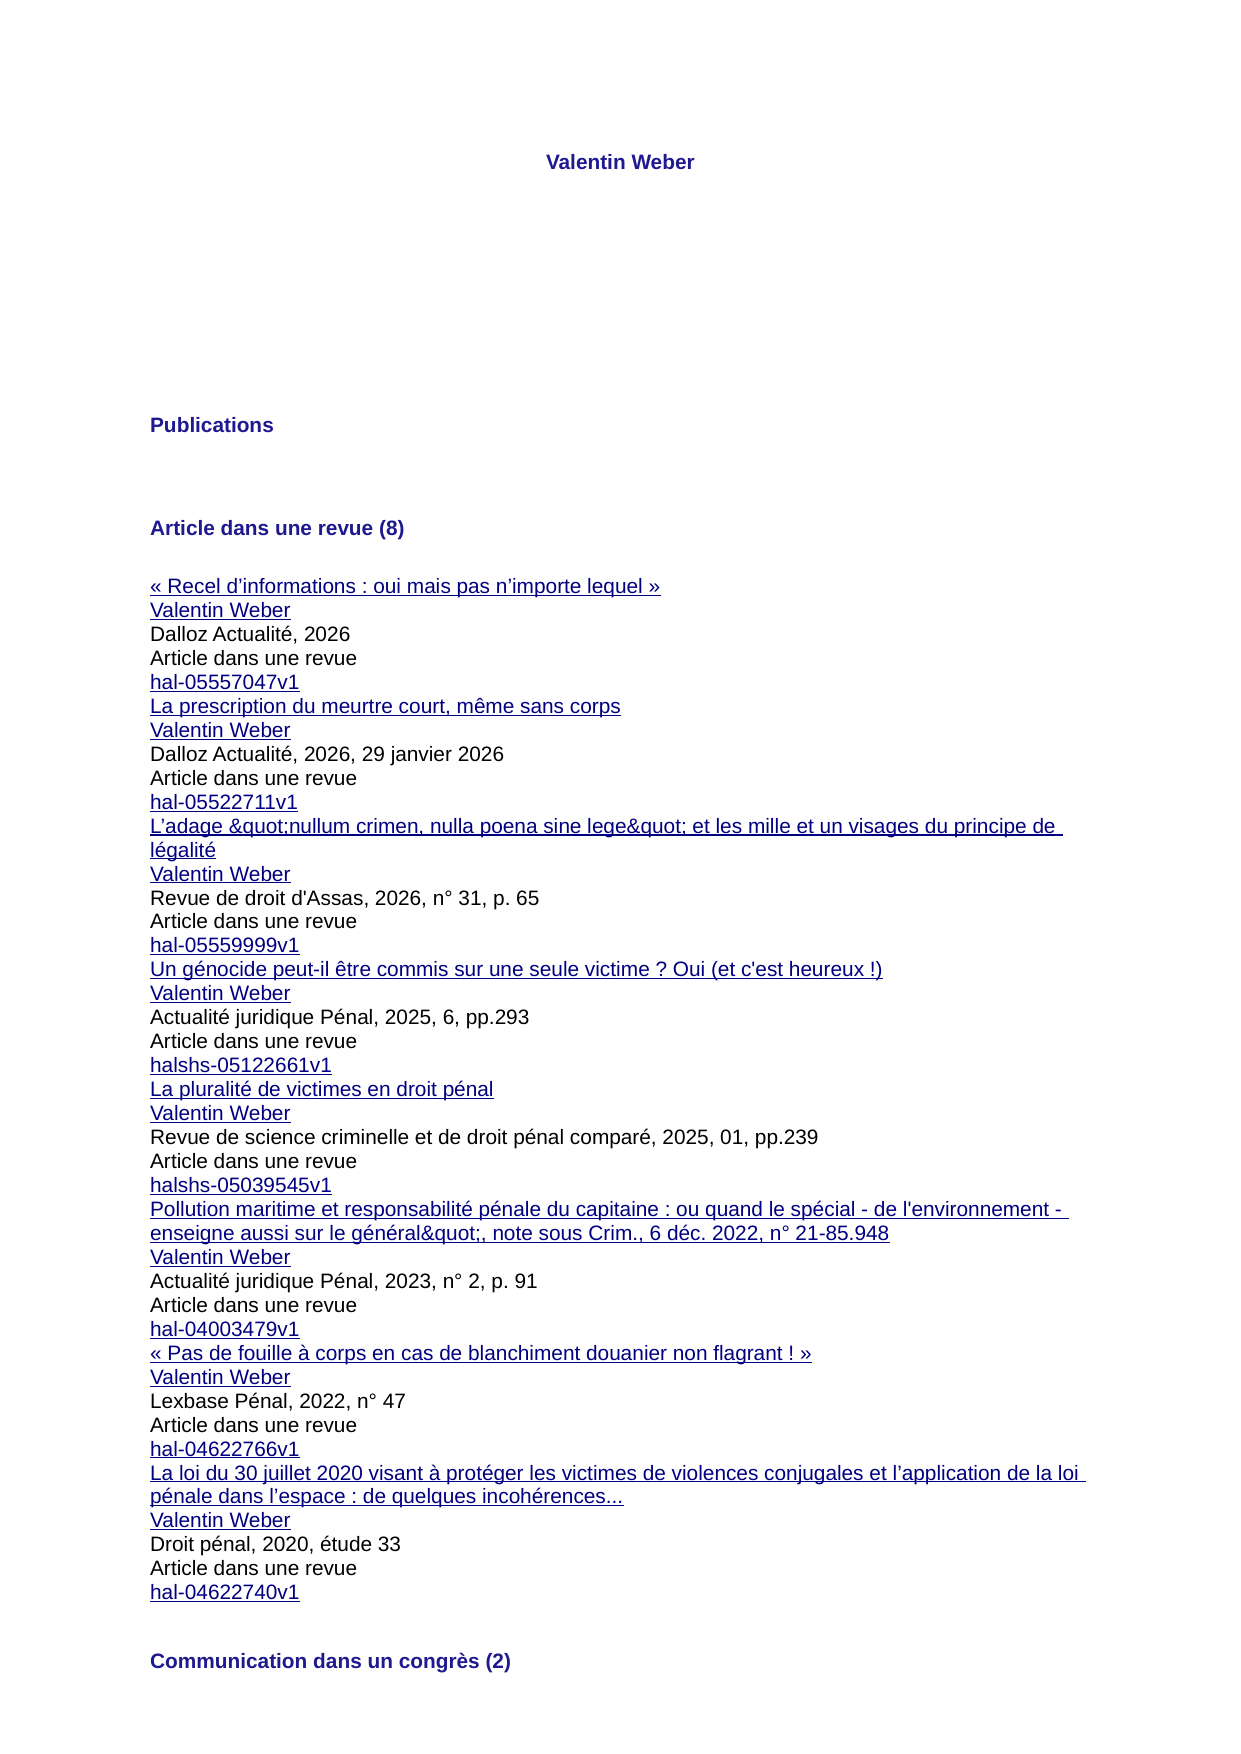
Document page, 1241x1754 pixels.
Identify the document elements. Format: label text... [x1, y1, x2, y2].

table_cell La pluralité de victimes en droit pénal Valentin Weber Revue de science criminelle et de droit pénal comparé, 2025, 01, pp.239 Article dans une revue halshs-05039545v1 [150, 1077, 1090, 1197]
table_cell « Pas de fouille à corps en cas de blanchiment douanier non flagrant ! » Valentin Weber Lexbase Pénal, 2022, n° 47 Article dans une revue hal-04622766v1 [150, 1341, 1090, 1460]
subtitle Valentin Weber [150, 150, 1090, 174]
table_cell La prescription du meurtre court, même sans corps Valentin Weber Dalloz Actualité, 2026, 29 janvier 2026 Article dans une revue hal-05522711v1 [150, 694, 1090, 813]
table_cell L’adage &quot;nullum crimen, nulla poena sine lege&quot; et les mille et un visages du principe de légalité Valentin Weber Revue de droit d'Assas, 2026, n° 31, p. 65 Article dans une revue hal-05559999v1 [150, 814, 1090, 957]
table_cell Un génocide peut-il être commis sur une seule victime ? Oui (et c'est heureux !) Valentin Weber Actualité juridique Pénal, 2025, 6, pp.293 Article dans une revue halshs-05122661v1 [150, 957, 1090, 1077]
table_cell Pollution maritime et responsabilité pénale du capitaine : ou quand le spécial - de l'environnement - enseigne aussi sur le général&quot;, note sous Crim., 6 déc. 2022, n° 21-85.948 Valentin Weber Actualité juridique Pénal, 2023, n° 2, p. 91 Article dans une revue hal-04003479v1 [150, 1197, 1090, 1341]
table_header « Recel d’informations : oui mais pas n’importe lequel » Valentin Weber Dalloz Actualité, 2026 Article dans une revue hal-05557047v1 [150, 574, 1090, 694]
subtitle Publications [150, 412, 1090, 436]
table_cell La loi du 30 juillet 2020 visant à protéger les victimes de violences conjugales et l’application de la loi pénale dans l’espace : de quelques incohérences... Valentin Weber Droit pénal, 2020, étude 33 Article dans une revue hal-04622740v1 [150, 1460, 1090, 1604]
subtitle Communication dans un congrès (2) [150, 1649, 1090, 1673]
subtitle Article dans une revue (8) [150, 516, 1090, 539]
